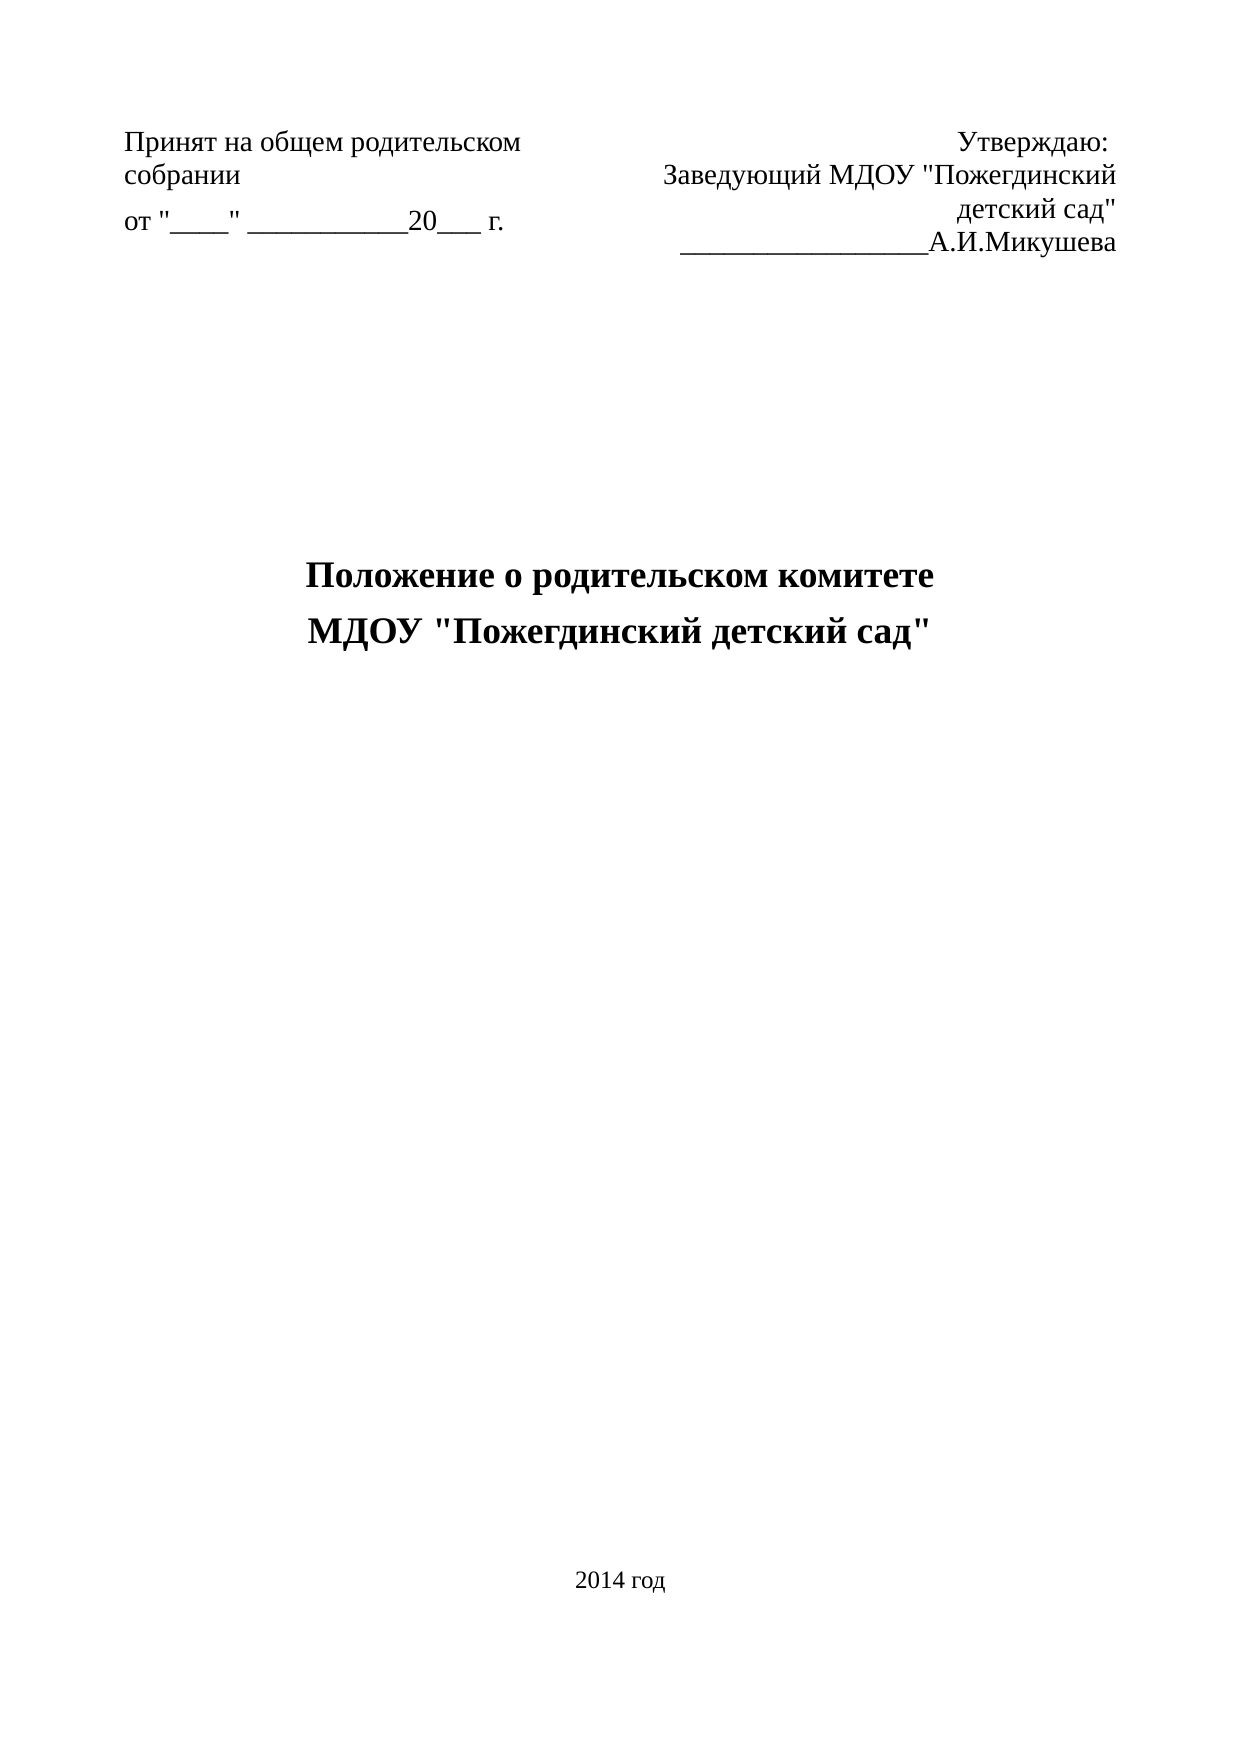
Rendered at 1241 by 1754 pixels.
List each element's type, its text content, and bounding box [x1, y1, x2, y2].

table_header Утверждаю: Заведующий МДОУ "Пожегдинский детский сад" _________________А.И.Микушева [620, 118, 1122, 264]
text 2014 год [118, 1565, 1122, 1594]
table_header Принят на общем родительском собрании от "____" ___________20___ г. [118, 118, 620, 264]
text МДОУ "Пожегдинский детский сад" [118, 608, 1122, 651]
text Положение о родительском комитете [118, 552, 1122, 596]
